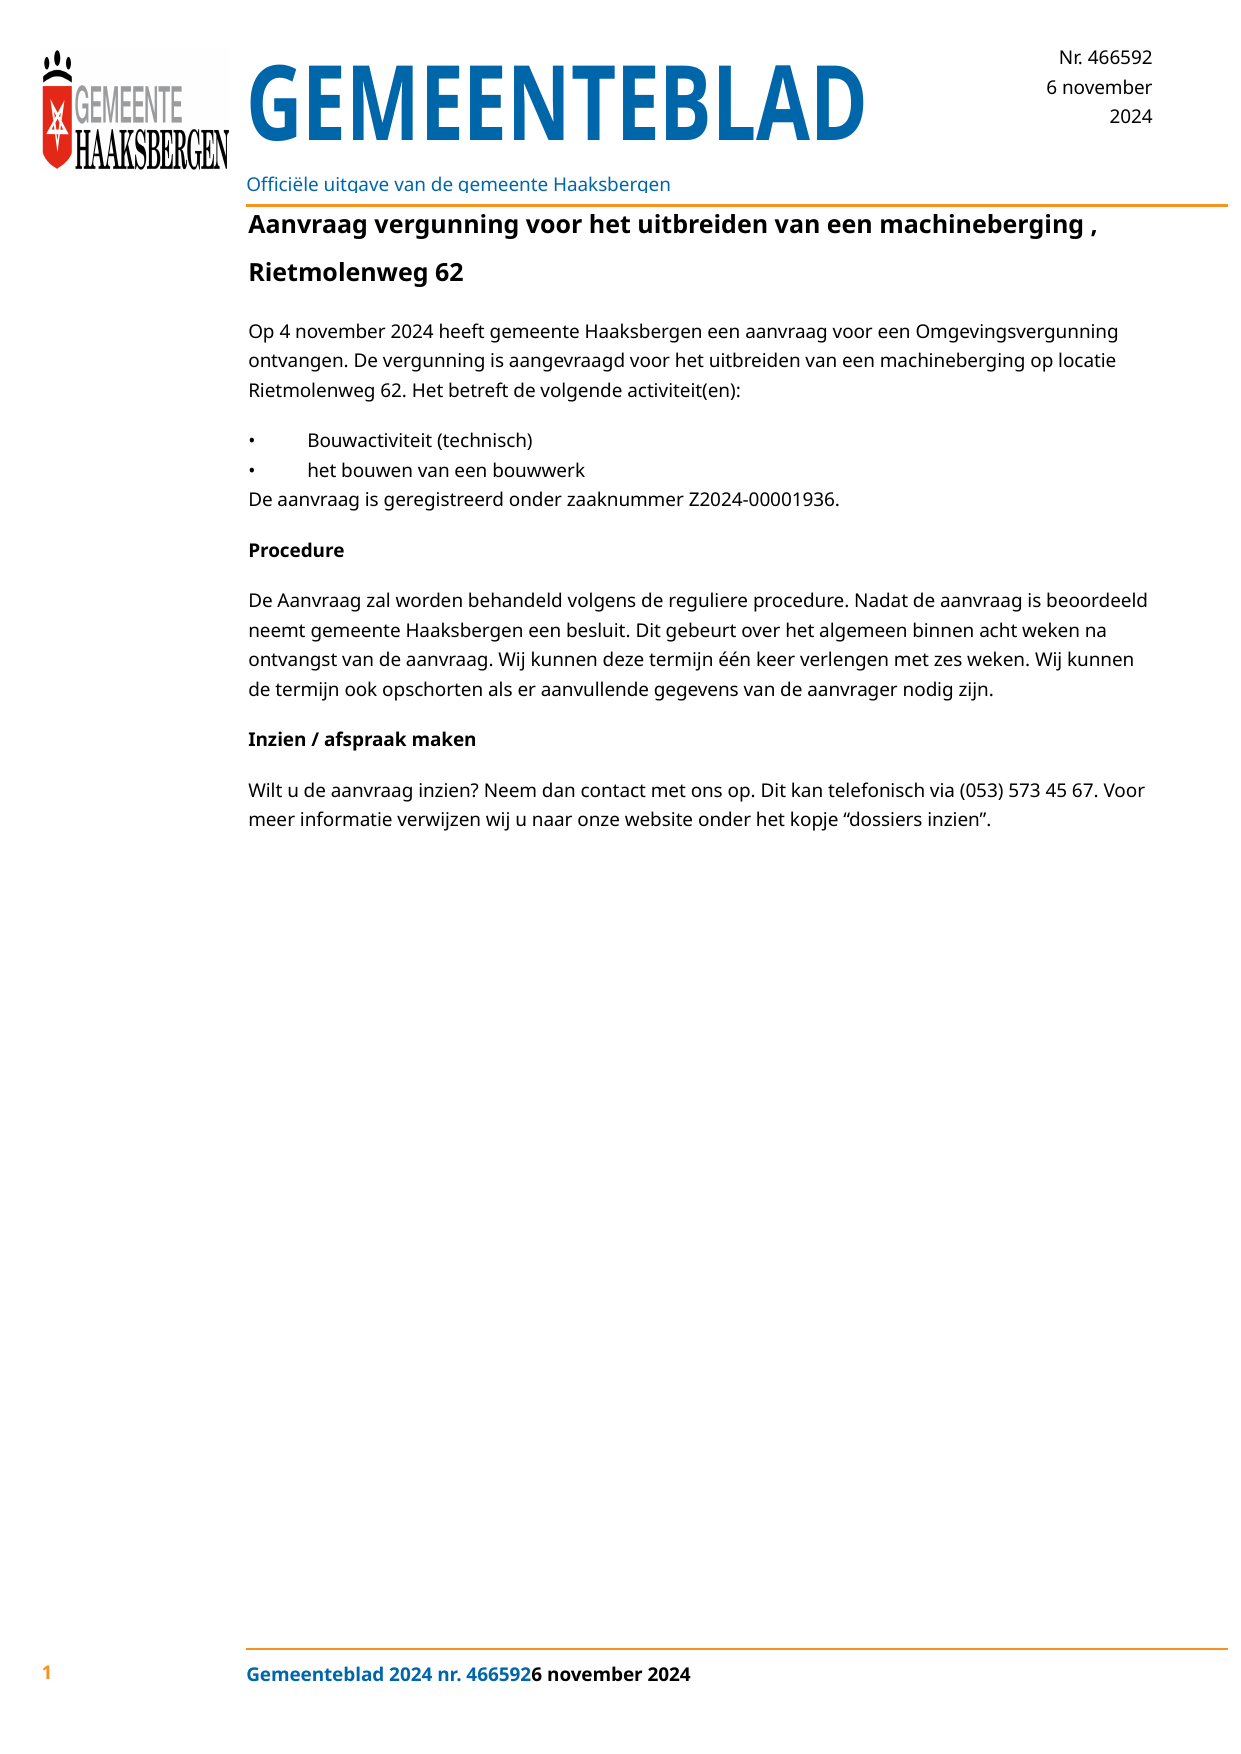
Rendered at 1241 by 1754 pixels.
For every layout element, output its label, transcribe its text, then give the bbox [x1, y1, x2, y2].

text De aanvraag is geregistreerd onder zaaknummer Z2024-00001936. [248, 487, 1152, 512]
text Procedure [248, 537, 1152, 563]
text De Aanvraag zal worden behandeld volgens de reguliere procedure. Nadat de aanvraag is beoordeeld neemt gemeente Haaksbergen een besluit. Dit gebeurt over het algemeen binnen acht weken na ontvangst van de aanvraag. Wij kunnen deze termijn één keer verlengen met zes weken. Wij kunnen de termijn ook opschorten als er aanvullende gegevens van de aanvrager nodig zijn. [248, 587, 1152, 702]
list het bouwen van een bouwwerk [248, 457, 1152, 483]
list Bouwactiviteit (technisch) [248, 427, 1152, 453]
text Op 4 november 2024 heeft gemeente Haaksbergen een aanvraag voor een Omgevingsvergunning ontvangen. De vergunning is aangevraagd voor het uitbreiden van een machineberging op locatie Rietmolenweg 62. Het betreft de volgende activiteit(en): [248, 318, 1152, 403]
text Aanvraag vergunning voor het uitbreiden van een machineberging , Rietmolenweg 62 [248, 207, 1152, 288]
text Wilt u de aanvraag inzien? Neem dan contact met ons op. Dit kan telefonisch via (053) 573 45 67. Voor meer informatie verwijzen wij u naar onze website onder het kopje “dossiers inzien”. [248, 777, 1152, 832]
picture [41, 47, 231, 172]
text Inzien / afspraak maken [248, 727, 1152, 752]
